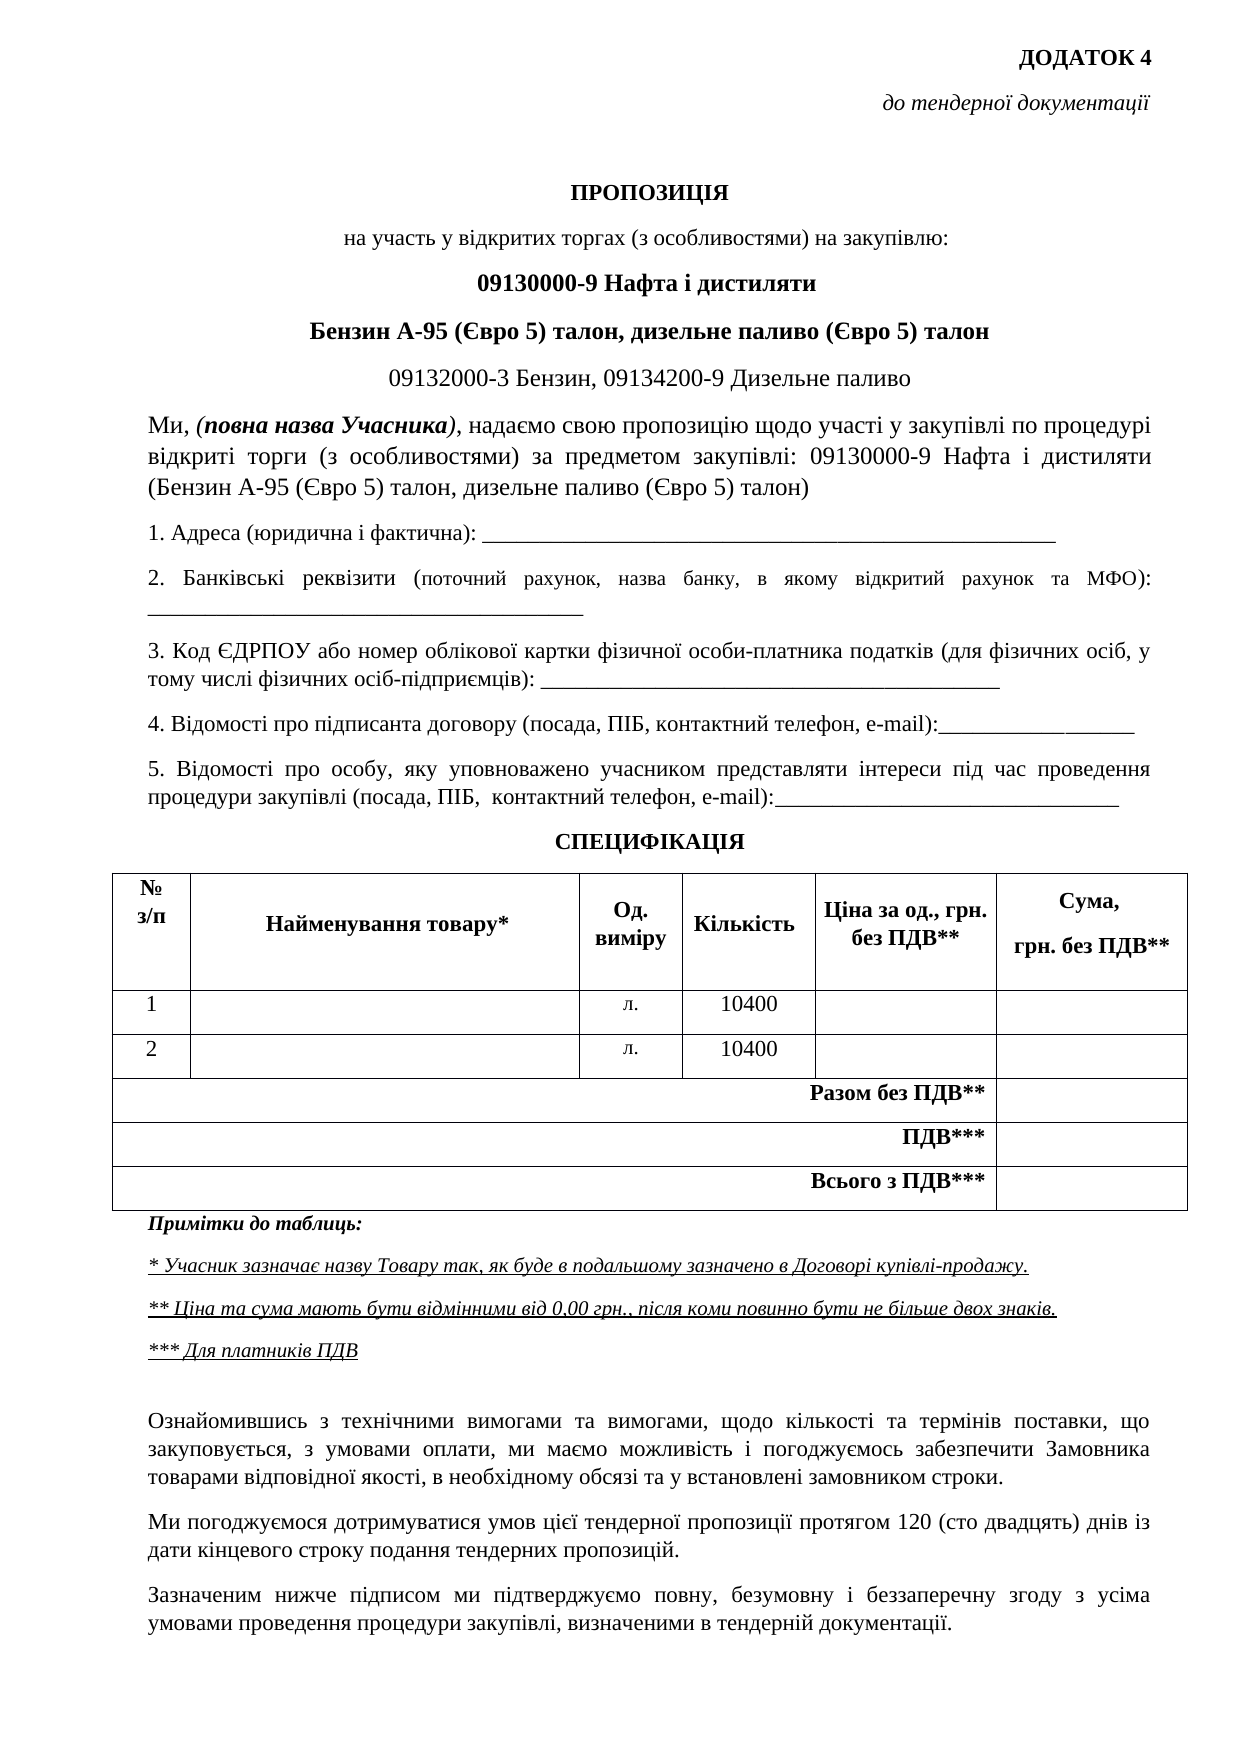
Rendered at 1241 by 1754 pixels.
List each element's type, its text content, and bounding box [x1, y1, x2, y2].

text Ознайомившись з технічними вимогами та вимогами, щодо кількості та термінів поставки, що закуповується, з умовами оплати, ми маємо можливість і погоджуємось забезпечити Замовника товарами відповідної якості, в необхідному обсязі та у встановлені замовником строки. [148, 1407, 1152, 1489]
text 5. Відомості про особу, яку уповноважено учасником представляти інтереси під час проведення процедури закупівлі (посада, ПІБ, контактний телефон, e-mail):______________________________ [148, 755, 1152, 809]
text СПЕЦИФІКАЦІЯ [148, 828, 1152, 854]
table_cell 10400 [683, 1035, 815, 1078]
text Примітки до таблиць: [148, 1211, 1152, 1235]
text Зазначеним нижче підписом ми підтверджуємо повну, безумовну і беззаперечну згоду з усіма умовами проведення процедури закупівлі, визначеними в тендерній документації. [148, 1581, 1152, 1635]
table_cell [997, 1167, 1187, 1210]
text 1. Адреса (юридична і фактична): __________________________________________________ [148, 519, 1152, 546]
text Ми погоджуємося дотримуватися умов цієї тендерної пропозиції протягом 120 (сто двадцять) днів із дати кінцевого строку подання тендерних пропозицій. [148, 1508, 1152, 1562]
table_header Кількість [683, 874, 815, 989]
text Ми, (повна назва Учасника), надаємо свою пропозицію щодо участі у закупівлі по процедурі відкриті торги (з особливостями) за предметом закупівлі: 09130000-9 Нафта і дистиляти (Бензин А-95 (Євро 5) талон, дизельне паливо (Євро 5) талон) [148, 411, 1152, 501]
text * Учасник зазначає назву Товару так, як буде в подальшому зазначено в Договорі купівлі-продажу. [148, 1253, 1152, 1277]
table_cell 10400 [683, 991, 815, 1033]
table_cell [191, 1035, 579, 1078]
table_cell Всього з ПДВ*** [113, 1167, 996, 1210]
table_cell л. [580, 991, 682, 1033]
table_cell Разом без ПДВ** [113, 1079, 996, 1122]
table_cell [997, 991, 1187, 1033]
table_header Сума, грн. без ПДВ** [997, 874, 1187, 989]
text ** Ціна та сума мають бути відмінними від 0,00 грн., після коми повинно бути не більше двох знаків. [148, 1296, 1152, 1320]
table_cell 1 [113, 991, 190, 1033]
text на участь у відкритих торгах (з особливостями) на закупівлю: [148, 223, 1152, 250]
table_cell [997, 1079, 1187, 1122]
table_cell [816, 1035, 996, 1078]
text 09130000-9 Нафта і дистиляти [148, 268, 1152, 297]
text ПРОПОЗИЦІЯ [148, 179, 1152, 205]
text Бензин А-95 (Євро 5) талон, дизельне паливо (Євро 5) талон [148, 316, 1152, 344]
table_header Ціна за од., грн. без ПДВ** [816, 874, 996, 989]
text 3. Код ЄДРПОУ або номер облікової картки фізичної особи-платника податків (для фізичних осіб, у тому числі фізичних осіб-підприємців): ________________________________________ [148, 637, 1152, 692]
table_cell [191, 991, 579, 1033]
table_cell л. [580, 1035, 682, 1078]
table_header Найменування товару* [191, 874, 579, 989]
text 2. Банківські реквізити (поточний рахунок, назва банку, в якому відкритий рахунок та МФО): ______________________________________ [148, 564, 1152, 619]
text ДОДАТОК 4 [148, 44, 1152, 71]
text 4. Відомості про підписанта договору (посада, ПІБ, контактний телефон, e-mail):_________________ [148, 710, 1152, 736]
table_cell [816, 991, 996, 1033]
text до тендерної документації [148, 89, 1152, 116]
table_cell 2 [113, 1035, 190, 1078]
text 09132000-3 Бензин, 09134200-9 Дизельне паливо [148, 363, 1152, 392]
table_cell ПДВ*** [113, 1123, 996, 1166]
table_header Од. виміру [580, 874, 682, 989]
table_header № з/п [113, 874, 190, 989]
table_cell [997, 1123, 1187, 1166]
table_cell [997, 1035, 1187, 1078]
text *** Для платників ПДВ [148, 1338, 1152, 1362]
